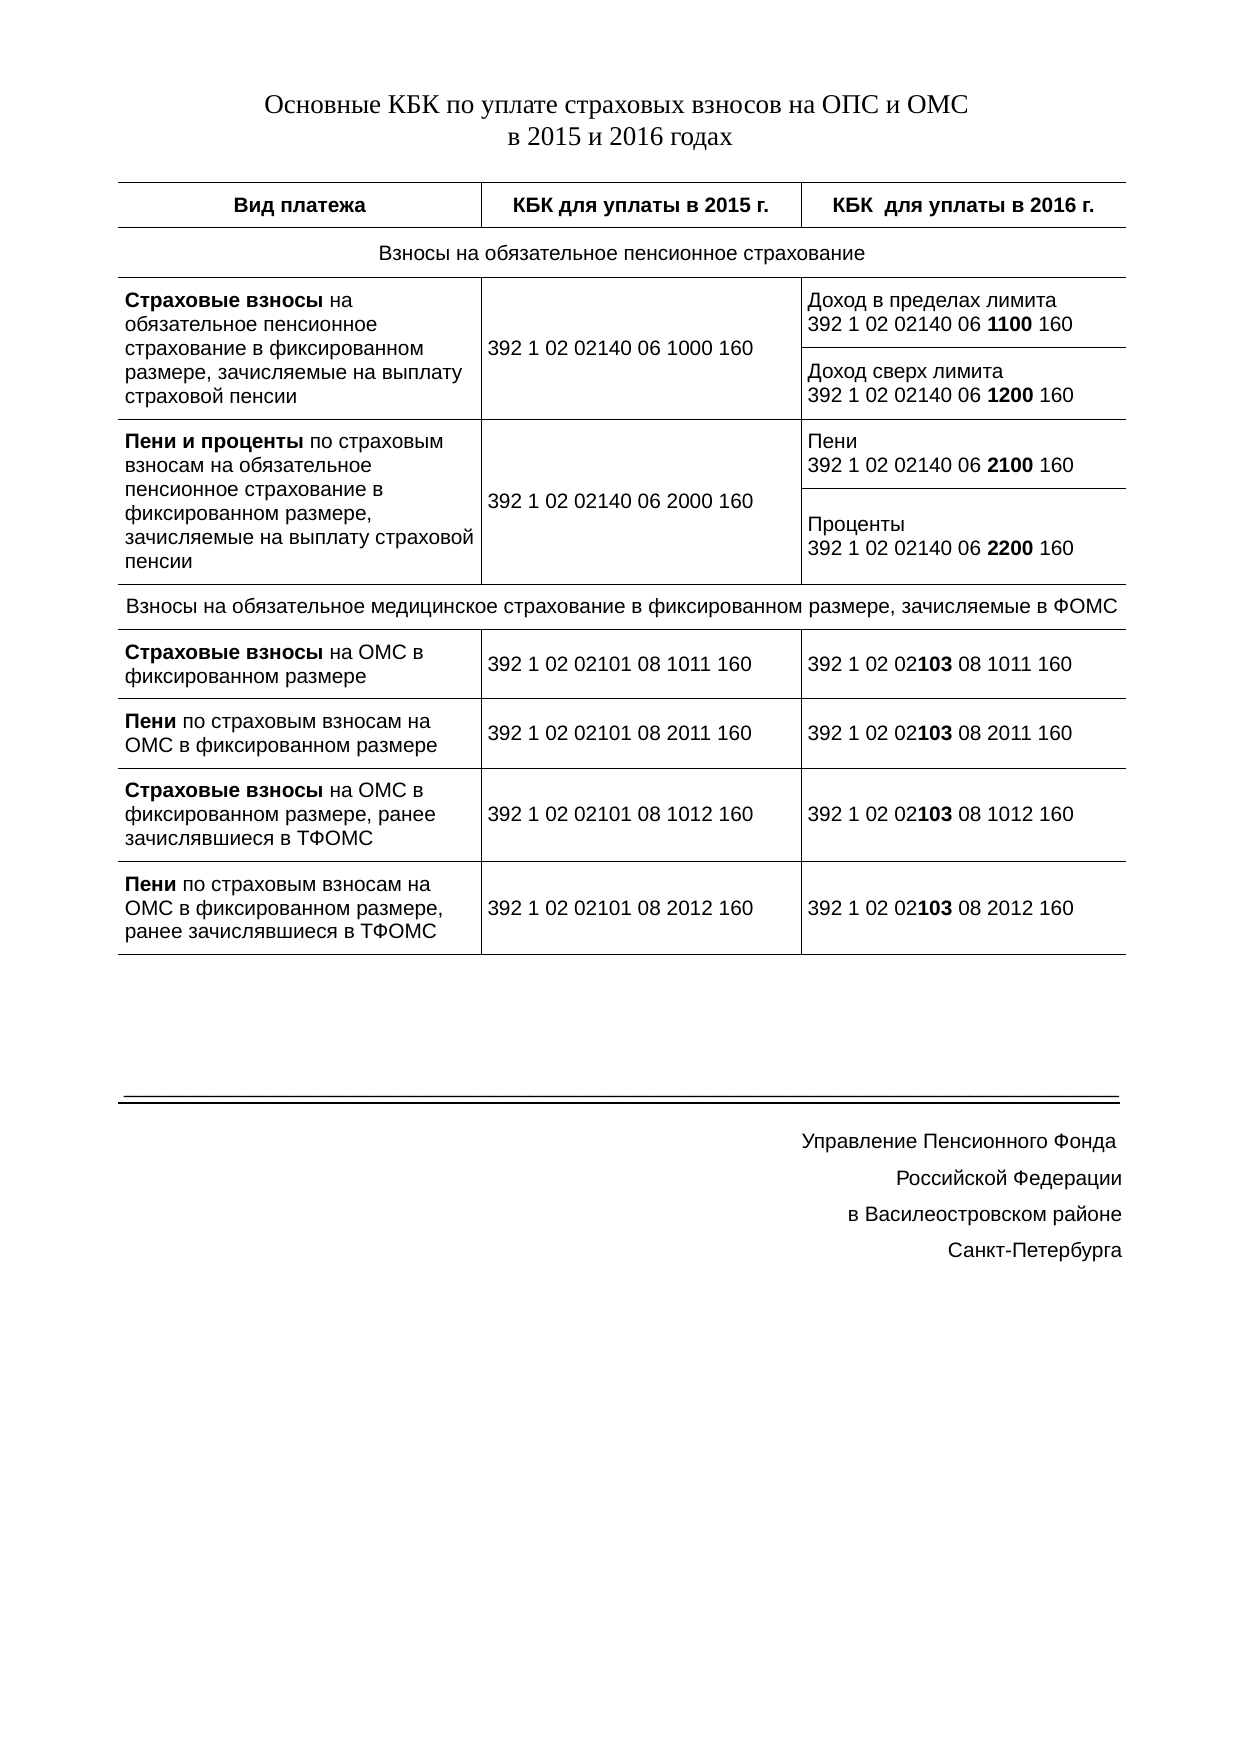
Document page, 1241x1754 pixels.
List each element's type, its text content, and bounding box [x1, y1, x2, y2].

text Основные КБК по уплате страховых взносов на ОПС и ОМС [118, 88, 1122, 120]
text Российской Федерации [118, 1165, 1122, 1189]
table_cell 392 1 02 02103 08 1011 160 [802, 630, 1126, 698]
text Управление Пенсионного Фонда [118, 1129, 1122, 1153]
table_cell Взносы на обязательное медицинское страхование в фиксированном размере, зачисляемые в ФОМС [118, 585, 1126, 629]
table_header КБК для уплаты в 2015 г. [482, 183, 801, 227]
table_cell 392 1 02 02103 08 1012 160 [802, 769, 1126, 861]
table_header Вид платежа [118, 183, 481, 227]
table_cell Страховые взносы на ОМС в фиксированном размере, ранее зачислявшиеся в ТФОМС [118, 769, 481, 861]
text в Василеостровском районе [118, 1202, 1122, 1226]
table_cell 392 1 02 02103 08 2012 160 [802, 862, 1126, 954]
text в 2015 и 2016 годах [118, 120, 1122, 151]
table_cell Страховые взносы на ОМС в фиксированном размере [118, 630, 481, 698]
table_cell Пени по страховым взносам на ОМС в фиксированном размере, ранее зачислявшиеся в ТФОМС [118, 862, 481, 954]
table_cell Пени и проценты по страховым взносам на обязательное пенсионное страхование в фиксированном размере, зачисляемые на выплату страховой пенсии [118, 420, 481, 583]
table_cell 392 1 02 02140 06 2000 160 [482, 420, 801, 583]
table_header КБК для уплаты в 2016 г. [802, 183, 1126, 227]
text Санкт-Петербурга [118, 1238, 1122, 1262]
table_cell 392 1 02 02101 08 1012 160 [482, 769, 801, 861]
table_cell 392 1 02 02101 08 2011 160 [482, 699, 801, 767]
table_cell Доход в пределах лимита 392 1 02 02140 06 1100 160 [802, 278, 1126, 347]
table_cell Пени по страховым взносам на ОМС в фиксированном размере [118, 699, 481, 767]
table_cell 392 1 02 02103 08 2011 160 [802, 699, 1126, 767]
table_cell Проценты 392 1 02 02140 06 2200 160 [802, 489, 1126, 583]
table_cell Взносы на обязательное пенсионное страхование [118, 228, 1126, 277]
table_cell Страховые взносы на обязательное пенсионное страхование в фиксированном размере, зачисляемые на выплату страховой пенсии [118, 278, 481, 418]
table_cell 392 1 02 02101 08 2012 160 [482, 862, 801, 954]
table_cell 392 1 02 02101 08 1011 160 [482, 630, 801, 698]
table_cell 392 1 02 02140 06 1000 160 [482, 278, 801, 418]
table_cell Доход сверх лимита 392 1 02 02140 06 1200 160 [802, 348, 1126, 418]
table_cell Пени 392 1 02 02140 06 2100 160 [802, 420, 1126, 488]
text ______________________________________________________________________________________ [118, 1074, 1122, 1104]
